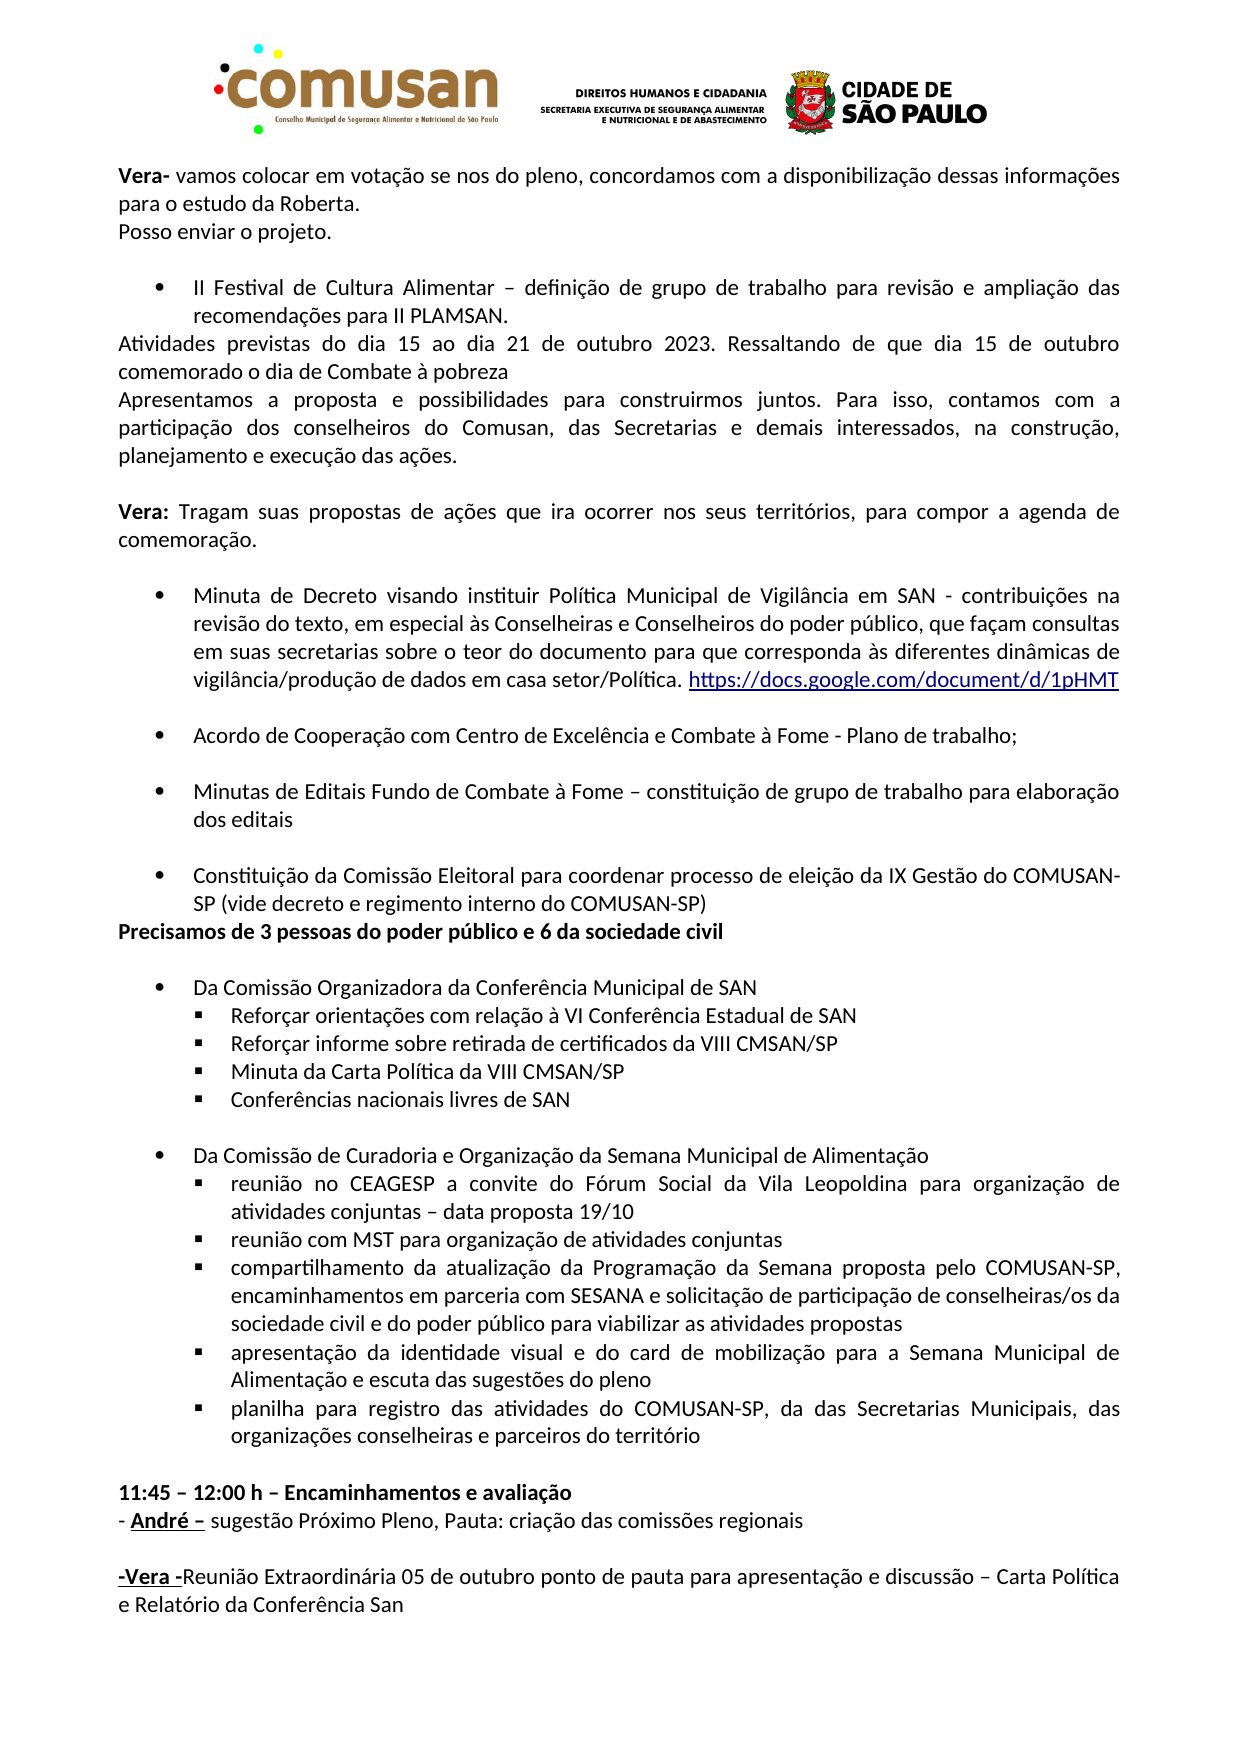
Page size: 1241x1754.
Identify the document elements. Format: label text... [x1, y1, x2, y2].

text Apresentamos a proposta e possibilidades para construirmos juntos. Para isso, contamos com a participação dos conselheiros do Comusan, das Secretarias e demais interessados, na construção, planejamento e execução das ações. [118, 385, 1122, 469]
list II Festival de Cultura Alimentar – definição de grupo de trabalho para revisão e ampliação das recomendações para II PLAMSAN. [156, 273, 1122, 329]
text Vera: Tragam suas propostas de ações que ira ocorrer nos seus territórios, para compor a agenda de comemoração. [118, 497, 1122, 553]
list Acordo de Cooperação com Centro de Excelência e Combate à Fome - Plano de trabalho; [156, 721, 1122, 749]
list compartilhamento da atualização da Programação da Semana proposta pelo COMUSAN-SP, encaminhamentos em parceria com SESANA e solicitação de participação de conselheiras/os da sociedade civil e do poder público para viabilizar as atividades propostas [193, 1253, 1122, 1338]
list Constituição da Comissão Eleitoral para coordenar processo de eleição da IX Gestão do COMUSAN-SP (vide decreto e regimento interno do COMUSAN-SP) [156, 861, 1122, 917]
list reunião no CEAGESP a convite do Fórum Social da Vila Leopoldina para organização de atividades conjuntas – data proposta 19/10 [193, 1169, 1122, 1226]
list Da Comissão Organizadora da Conferência Municipal de SAN [156, 973, 1122, 1001]
text - André – sugestão Próximo Pleno, Pauta: criação das comissões regionais [118, 1506, 1122, 1534]
list Minuta de Decreto visando instituir Política Municipal de Vigilância em SAN - contribuições na revisão do texto, em especial às Conselheiras e Conselheiros do poder público, que façam consultas em suas secretarias sobre o teor do documento para que corresponda às diferentes dinâmicas de vigilância/produção de dados em casa setor/Política. https://docs.google.com/document/d/1pHMT [156, 581, 1122, 693]
list Da Comissão de Curadoria e Organização da Semana Municipal de Alimentação [156, 1141, 1122, 1169]
list reunião com MST para organização de atividades conjuntas [193, 1226, 1122, 1253]
list planilha para registro das atividades do COMUSAN-SP, da das Secretarias Municipais, das organizações conselheiras e parceiros do território [193, 1394, 1122, 1450]
list Reforçar orientações com relação à VI Conferência Estadual de SAN [193, 1001, 1122, 1029]
list Minuta da Carta Política da VIII CMSAN/SP [193, 1057, 1122, 1085]
text Vera- vamos colocar em votação se nos do pleno, concordamos com a disponibilização dessas informações para o estudo da Roberta. [118, 161, 1122, 217]
list Minutas de Editais Fundo de Combate à Fome – constituição de grupo de trabalho para elaboração dos editais [156, 777, 1122, 833]
text Precisamos de 3 pessoas do poder público e 6 da sociedade civil [118, 917, 1122, 945]
list apresentação da identidade visual e do card de mobilização para a Semana Municipal de Alimentação e escuta das sugestões do pleno [193, 1338, 1122, 1394]
list Reforçar informe sobre retirada de certificados da VIII CMSAN/SP [193, 1029, 1122, 1057]
text Posso enviar o projeto. [118, 217, 1122, 245]
text -Vera -Reunião Extraordinária 05 de outubro ponto de pauta para apresentação e discussão – Carta Política e Relatório da Conferência San [118, 1562, 1122, 1618]
text Atividades previstas do dia 15 ao dia 21 de outubro 2023. Ressaltando de que dia 15 de outubro comemorado o dia de Combate à pobreza [118, 329, 1122, 385]
list Conferências nacionais livres de SAN [193, 1085, 1122, 1113]
text 11:45 – 12:00 h – Encaminhamentos e avaliação [118, 1478, 1122, 1506]
